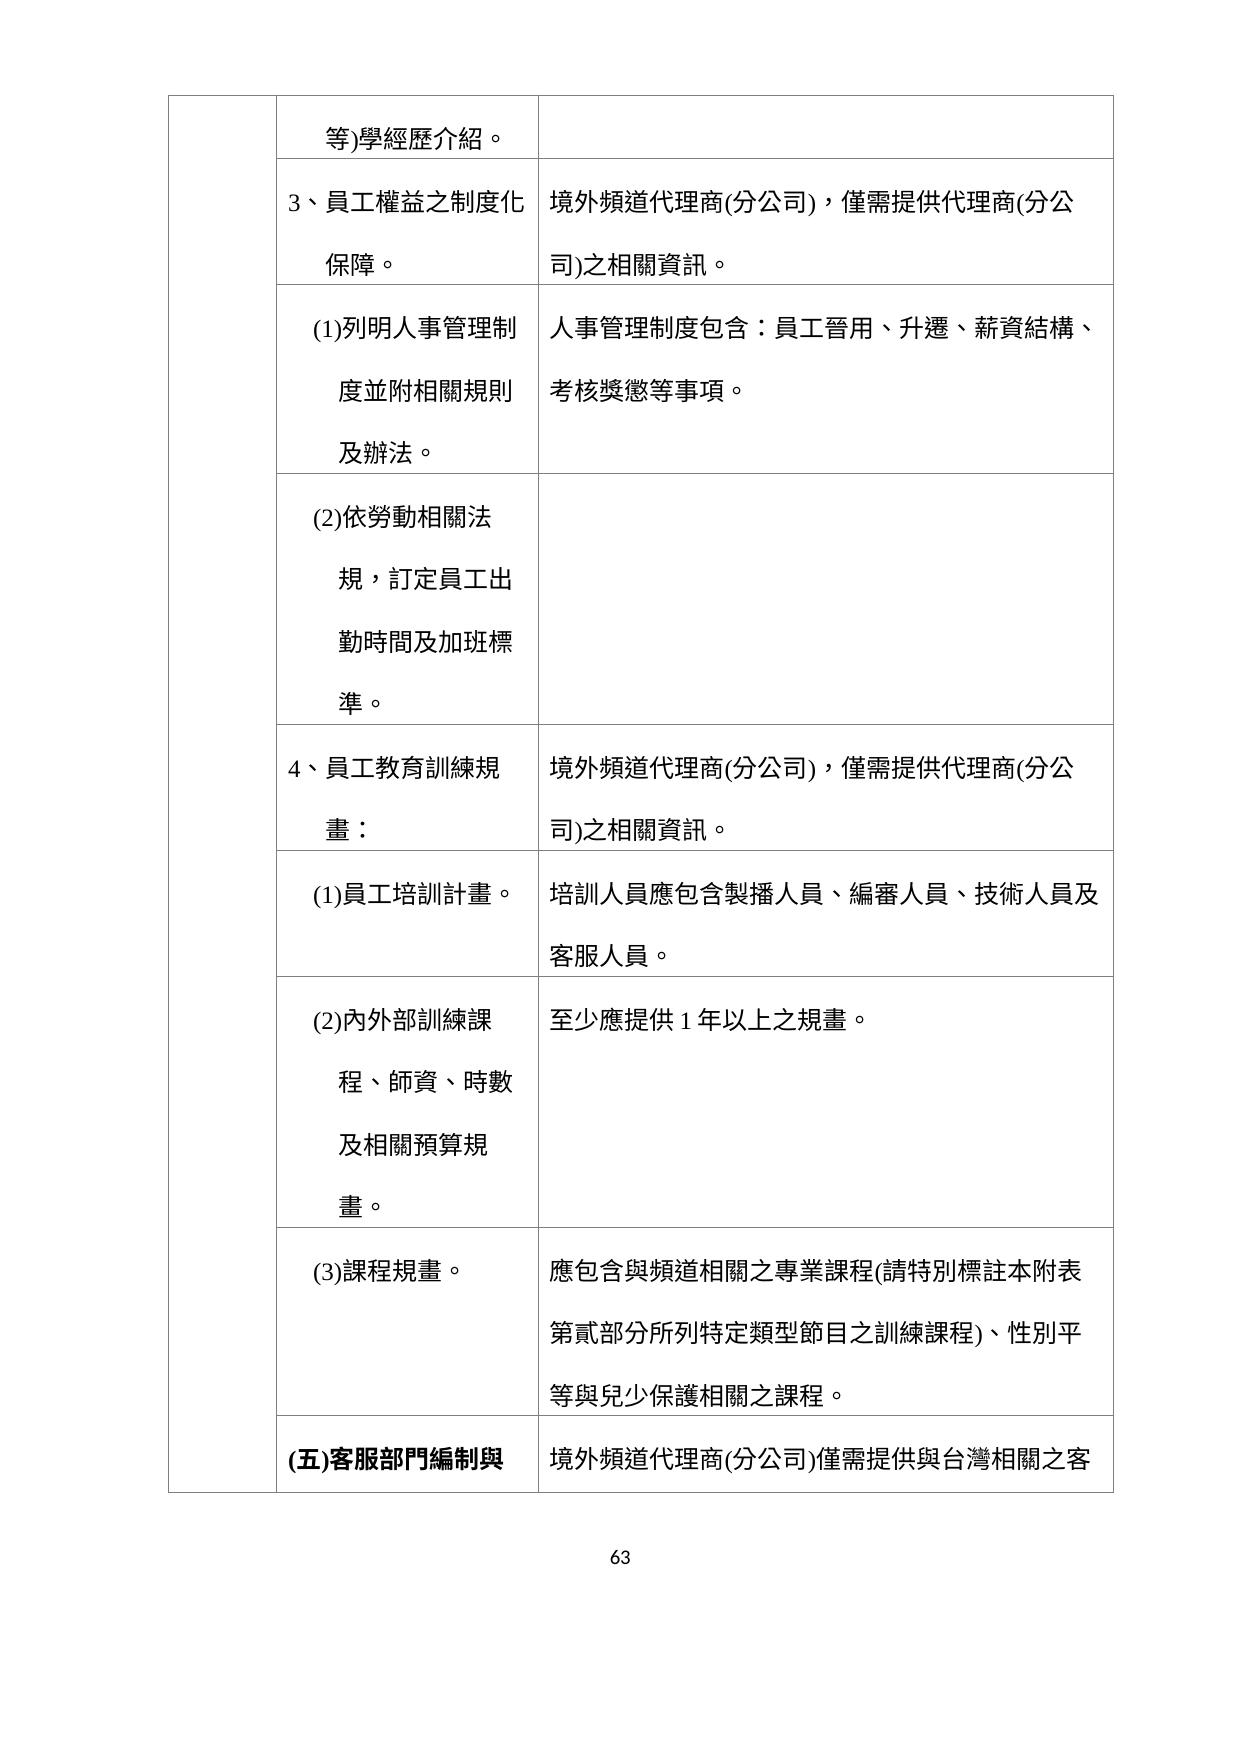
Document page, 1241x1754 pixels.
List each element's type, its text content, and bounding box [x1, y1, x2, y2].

table_cell 境外頻道代理商(分公司)，僅需提供代理商(分公司)之相關資訊。 [539, 159, 1113, 284]
table_cell (1)員工培訓計畫。 [277, 851, 538, 976]
table_cell 3、員工權益之制度化保障。 [277, 159, 538, 284]
table_cell 境外頻道代理商(分公司)僅需提供與台灣相關之客 [539, 1416, 1113, 1492]
table_cell 至少應提供1年以上之規畫。 [539, 977, 1113, 1227]
table_cell 應包含與頻道相關之專業課程(請特別標註本附表第貳部分所列特定類型節目之訓練課程)、性別平等與兒少保護相關之課程。 [539, 1228, 1113, 1415]
table_cell [539, 96, 1113, 158]
table_cell (五)客服部門編制與 [277, 1416, 538, 1492]
table_cell 等)學經歷介紹。 [277, 96, 538, 158]
table_cell 培訓人員應包含製播人員、編審人員、技術人員及客服人員。 [539, 851, 1113, 976]
table_cell [169, 96, 276, 1492]
table_cell (3)課程規畫。 [277, 1228, 538, 1415]
table_cell (1)列明人事管理制度並附相關規則及辦法。 [277, 285, 538, 473]
table_cell 4、員工教育訓練規畫： [277, 725, 538, 850]
table_cell (2)內外部訓練課程、師資、時數及相關預算規畫。 [277, 977, 538, 1227]
table_cell (2)依勞動相關法規，訂定員工出勤時間及加班標準。 [277, 474, 538, 724]
table_cell 境外頻道代理商(分公司)，僅需提供代理商(分公司)之相關資訊。 [539, 725, 1113, 850]
table_cell 人事管理制度包含：員工晉用、升遷、薪資結構、考核獎懲等事項。 [539, 285, 1113, 473]
table_cell [539, 474, 1113, 724]
